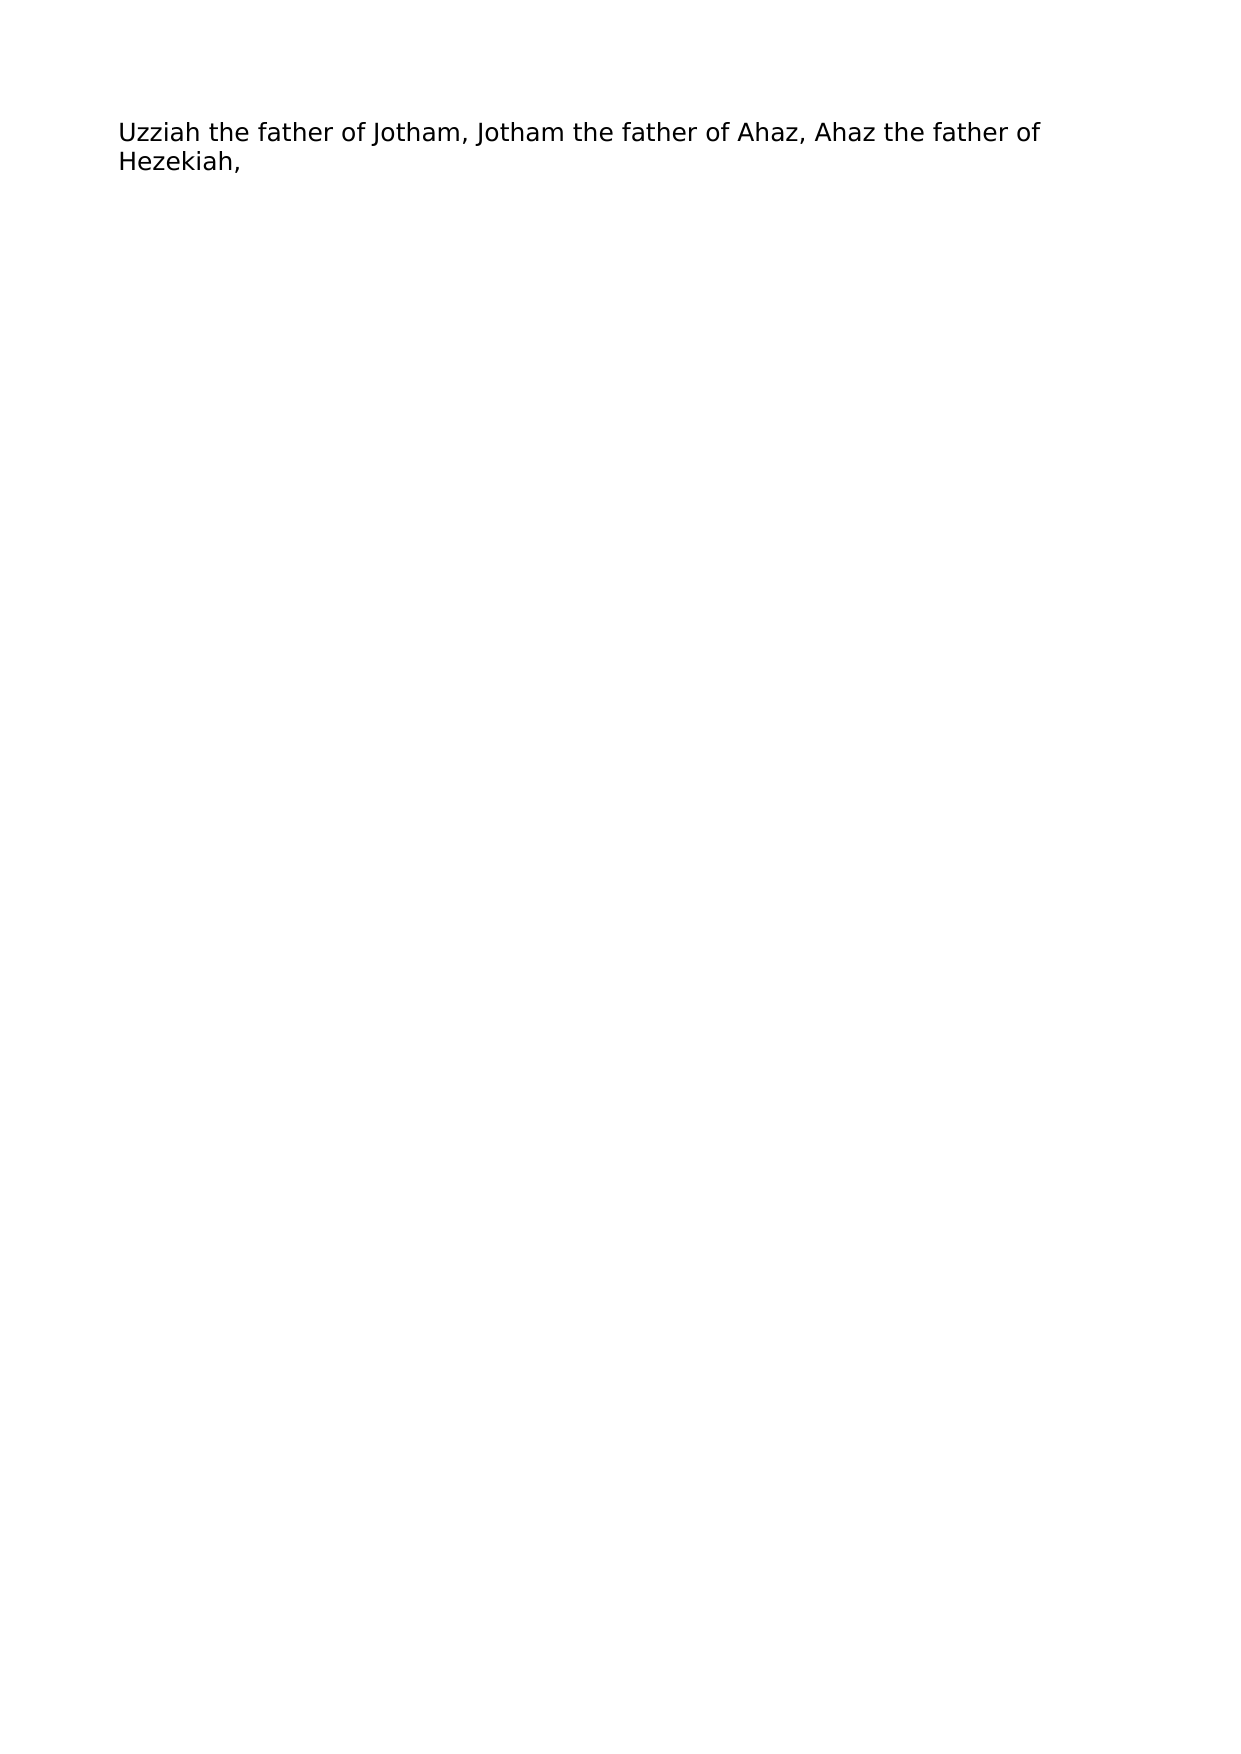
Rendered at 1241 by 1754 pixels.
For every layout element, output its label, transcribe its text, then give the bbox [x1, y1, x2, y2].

text Uzziah the father of Jotham, Jotham the father of Ahaz, Ahaz the father of Hezekiah, [118, 118, 1122, 176]
